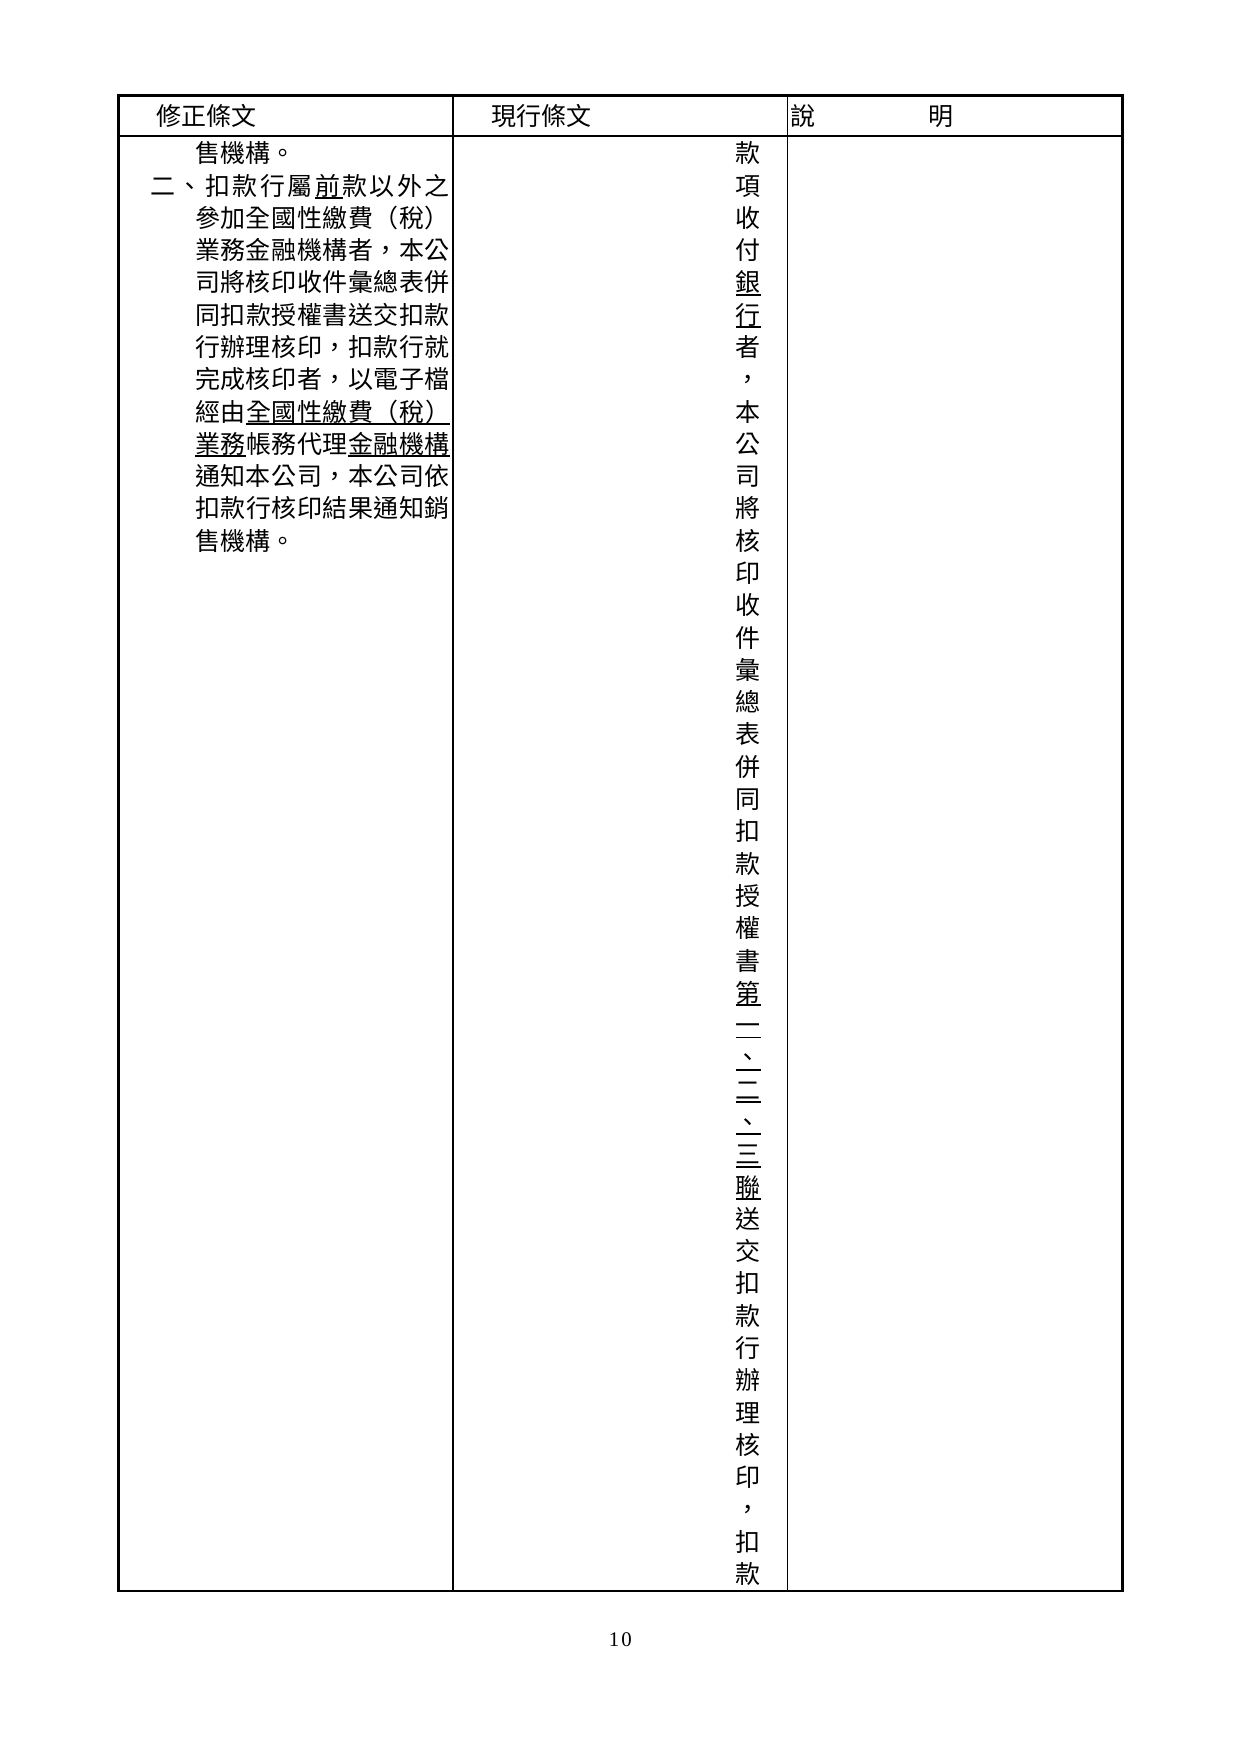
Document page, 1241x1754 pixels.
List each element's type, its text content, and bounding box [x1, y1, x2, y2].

table_header 現行條文 [454, 97, 787, 135]
table_cell [788, 137, 1121, 1590]
table_cell 第三十八條 本公司收受前條第一項規定之文件後，依下列方式辦理客戶扣款授權書之核印作業： 扣款行屬本公司之款項收付銀行者，本公司將核印收件彙總表併同扣款授權書第一、二、三聯送交扣款行辦理核印，扣款行就完成核印者，於留存扣款授權書第一聯後，以電子檔通知本公司，並將第二、三聯及彙總表交付本公司，由本公司將扣款授權書第三聯返還銷售機構總公司。 扣款行屬第一款以外之參加全國性繳費（稅）業務金融機構者，本公司於抽存扣款授權書第二、三聯後，將核印收件彙總表併同扣款授權書第一聯送交扣款行辦理核印，扣款行就完成核印者，於留存扣款授權書第一聯後，以電子檔經由本公司帳務代理銀行通知本公司，本公司依扣款行核印結果，通知銷售機構並將扣款授權書第三聯返還銷售機構總公司。 [454, 137, 787, 1590]
table_header 修正條文 [120, 97, 452, 135]
table_header 說 明 [788, 97, 1121, 135]
table_cell 售機構。 二、扣款行屬前款以外之參加全國性繳費（稅）業務金融機構者，本公司將核印收件彙總表併同扣款授權書送交扣款行辦理核印，扣款行就完成核印者，以電子檔經由全國性繳費（稅）業務帳務代理金融機構通知本公司，本公司依扣款行核印結果通知銷售機構。 [120, 137, 452, 1590]
